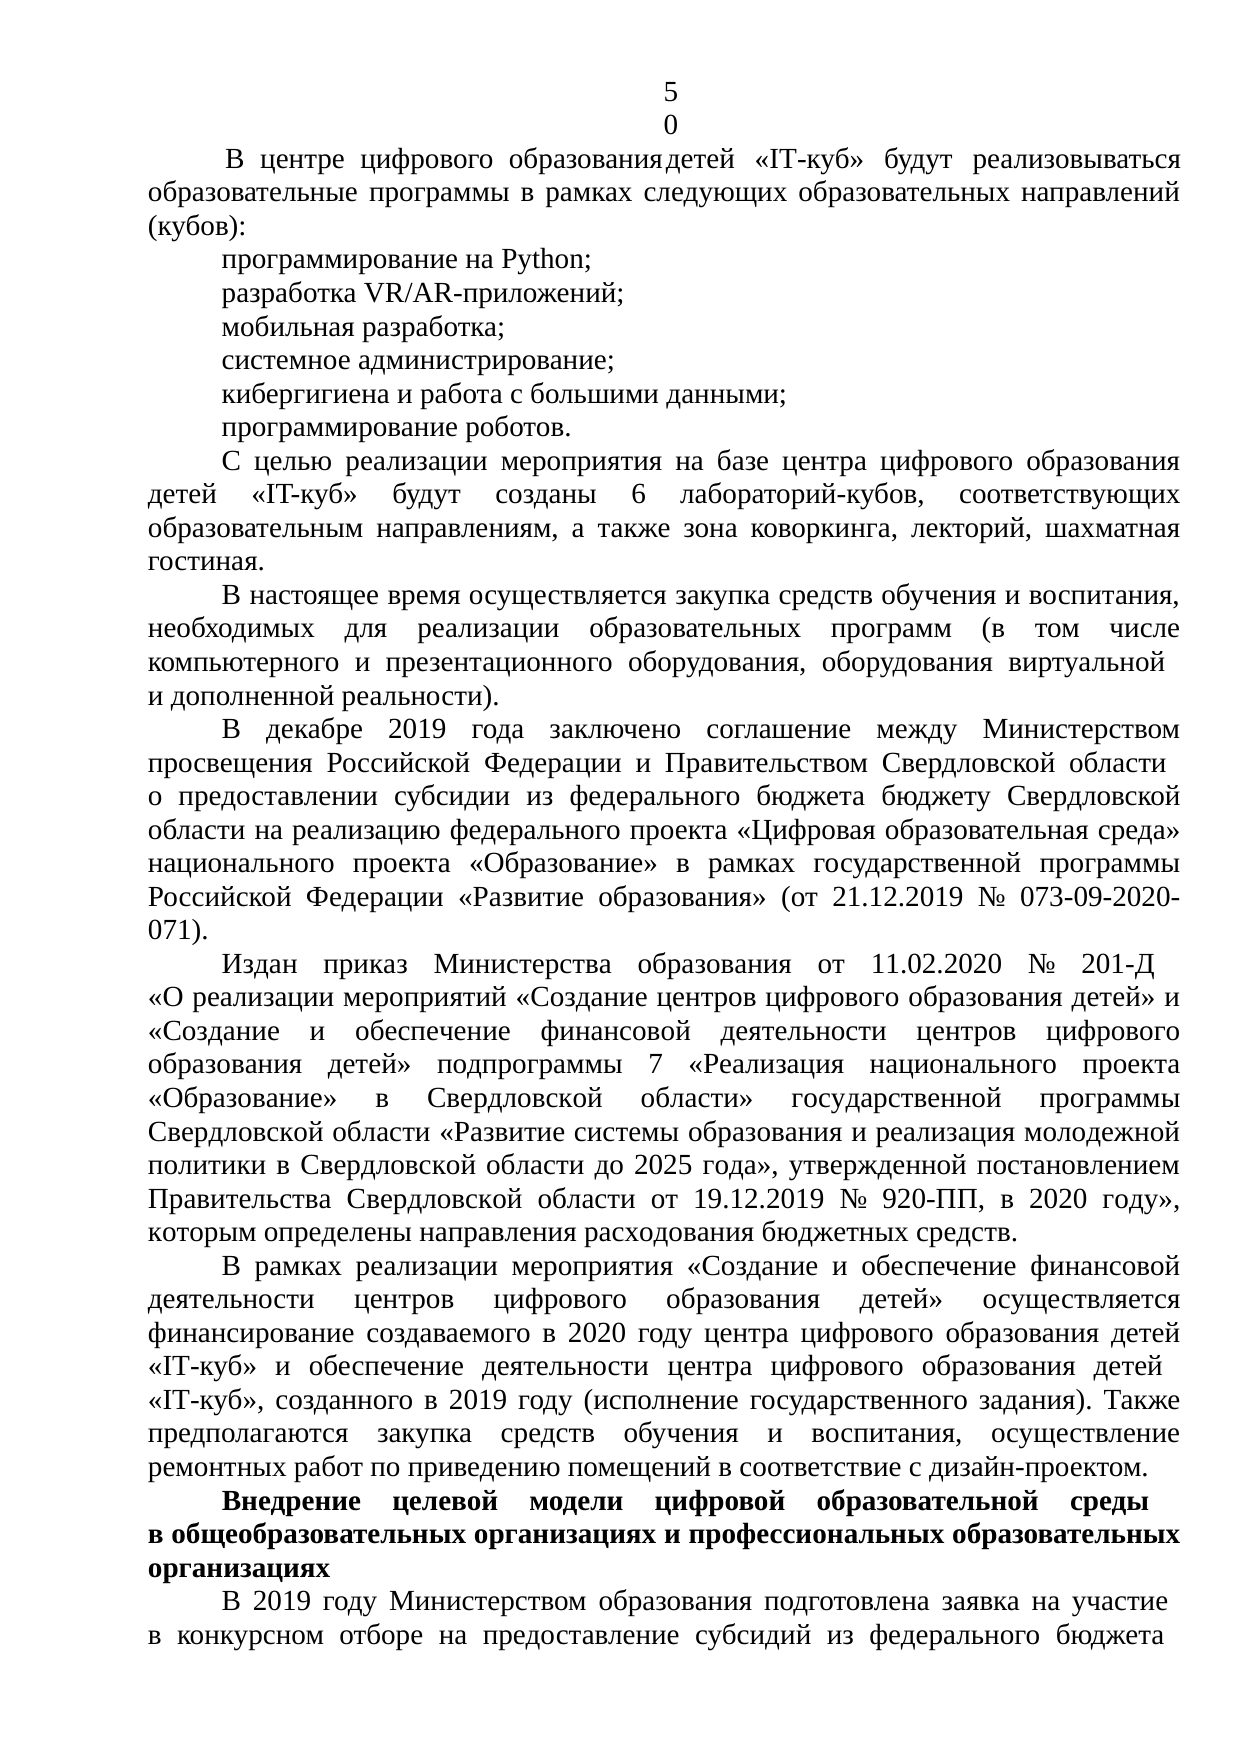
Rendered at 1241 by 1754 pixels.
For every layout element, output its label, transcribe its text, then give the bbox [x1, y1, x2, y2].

text системное администрирование; [148, 342, 1181, 376]
text В центре цифрового образования детей «IT-куб» будут реализовываться образовательные программы в рамках следующих образовательных направлений (кубов): [148, 141, 1181, 242]
text мобильная разработка; [148, 309, 1181, 342]
text В декабре 2019 года заключено соглашение между Министерством просвещения Российской Федерации и Правительством Свердловской области о предоставлении субсидии из федерального бюджета бюджету Свердловской области на реализацию федерального проекта «Цифровая образовательная среда» национального проекта «Образование» в рамках государственной программы Российской Федерации «Развитие образования» (от 21.12.2019 № 073-09-2020-071). [148, 711, 1181, 946]
text С целью реализации мероприятия на базе центра цифрового образования детей «IT-куб» будут созданы 6 лабораторий-кубов, соответствующих образовательным направлениям, а также зона коворкинга, лекторий, шахматная гостиная. [148, 443, 1181, 577]
text Внедрение целевой модели цифровой образовательной среды в общеобразовательных организациях и профессиональных образовательных организациях [148, 1483, 1181, 1583]
text программирование на Python; [148, 242, 1181, 275]
text Издан приказ Министерства образования от 11.02.2020 № 201-Д «О реализации мероприятий «Создание центров цифрового образования детей» и «Создание и обеспечение финансовой деятельности центров цифрового образования детей» подпрограммы 7 «Реализация национального проекта «Образование» в Свердловской области» государственной программы Свердловской области «Развитие системы образования и реализация молодежной политики в Свердловской области до 2025 года», утвержденной постановлением Правительства Свердловской области от 19.12.2019 № 920-ПП, в 2020 году», которым определены направления расходования бюджетных средств. [148, 946, 1181, 1248]
text В рамках реализации мероприятия «Создание и обеспечение финансовой деятельности центров цифрового образования детей» осуществляется финансирование создаваемого в 2020 году центра цифрового образования детей «IT-куб» и обеспечение деятельности центра цифрового образования детей «IT-куб», созданного в 2019 году (исполнение государственного задания). Также предполагаются закупка средств обучения и воспитания, осуществление ремонтных работ по приведению помещений в соответствие с дизайн-проектом. [148, 1248, 1181, 1483]
text программирование роботов. [148, 409, 1181, 443]
text В настоящее время осуществляется закупка средств обучения и воспитания, необходимых для реализации образовательных программ (в том числе компьютерного и презентационного оборудования, оборудования виртуальной и дополненной реальности). [148, 577, 1181, 711]
text кибергигиена и работа с большими данными; [148, 376, 1181, 409]
text разработка VR/AR-приложений; [148, 275, 1181, 309]
text В 2019 году Министерством образования подготовлена заявка на участие в конкурсном отборе на предоставление субсидий из федерального бюджета [148, 1583, 1181, 1650]
